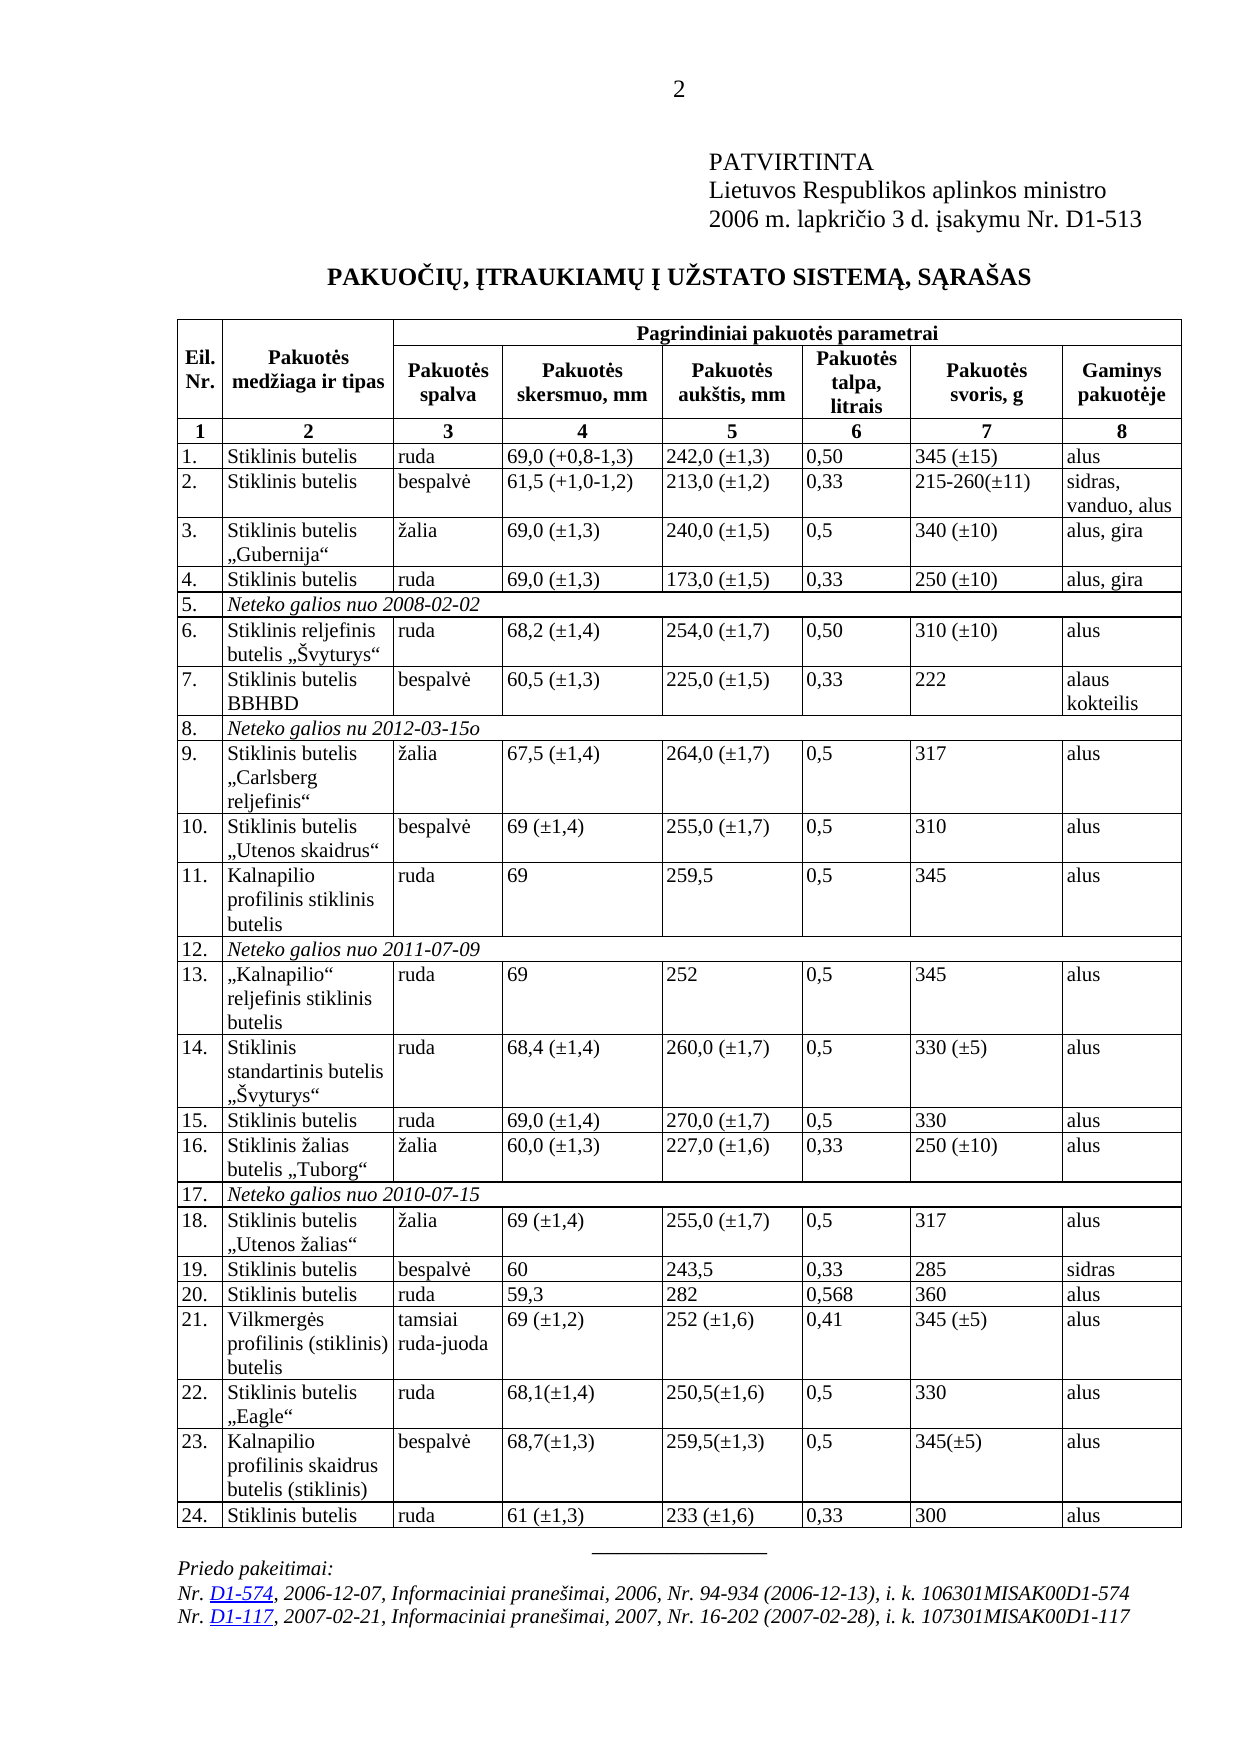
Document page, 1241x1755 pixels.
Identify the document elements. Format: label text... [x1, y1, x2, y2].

table_cell 69 [503, 863, 662, 936]
table_cell 14. [178, 1035, 222, 1107]
table_cell Kalnapilio profilinis stiklinis butelis [223, 863, 393, 936]
table_cell bespalvė [394, 814, 502, 862]
table_cell 252 (±1,6) [663, 1307, 802, 1379]
table_cell ruda [394, 863, 502, 936]
table_cell 300 [911, 1503, 1062, 1527]
table_cell 69 (±1,2) [503, 1307, 662, 1379]
table_cell alus [1063, 1380, 1181, 1428]
table_cell 68,1(±1,4) [503, 1380, 662, 1428]
table_cell 22. [178, 1380, 222, 1428]
table_cell alus [1063, 962, 1181, 1034]
table_cell 69,0 (±1,3) [503, 567, 662, 591]
table_cell 60,0 (±1,3) [503, 1133, 662, 1181]
table_cell žalia [394, 518, 502, 566]
table_cell Stiklinis butelis [223, 1257, 393, 1281]
table_cell Stiklinis butelis „Utenos žalias“ [223, 1208, 393, 1256]
table_cell Stiklinis butelis BBHBD [223, 667, 393, 715]
table_cell 21. [178, 1307, 222, 1379]
table_cell 3 [394, 419, 502, 443]
table_cell 250 (±10) [911, 1133, 1062, 1181]
table_cell žalia [394, 1208, 502, 1256]
table_cell 0,33 [803, 469, 910, 517]
table_cell 213,0 (±1,2) [663, 469, 802, 517]
table_cell 6. [178, 618, 222, 666]
table_cell 259,5(±1,3) [663, 1429, 802, 1501]
table_cell 1 [178, 419, 222, 443]
table_cell 2. [178, 469, 222, 517]
table_cell alus [1063, 1208, 1181, 1256]
table_cell 317 [911, 1208, 1062, 1256]
table_cell 0,5 [803, 814, 910, 862]
table_cell 69 (±1,4) [503, 814, 662, 862]
table_cell 345 (±15) [911, 444, 1062, 468]
table_cell bespalvė [394, 469, 502, 517]
table_cell 240,0 (±1,5) [663, 518, 802, 566]
table_cell 345(±5) [911, 1429, 1062, 1501]
table_cell 360 [911, 1282, 1062, 1306]
table_header Pagrindiniai pakuotės parametrai [394, 320, 1181, 344]
table_cell ruda [394, 1282, 502, 1306]
table_cell 0,50 [803, 618, 910, 666]
table_cell 259,5 [663, 863, 802, 936]
table_cell ruda [394, 567, 502, 591]
table_cell alus [1063, 1133, 1181, 1181]
table_cell 69 (±1,4) [503, 1208, 662, 1256]
table_cell 15. [178, 1108, 222, 1132]
table_cell 5. [178, 593, 222, 616]
table_cell 0,5 [803, 518, 910, 566]
table_cell 60 [503, 1257, 662, 1281]
table_cell 345 [911, 863, 1062, 936]
table_cell 0,5 [803, 1429, 910, 1501]
text PATVIRTINTA [177, 147, 1181, 176]
table_cell 0,33 [803, 1133, 910, 1181]
table_cell 0,50 [803, 444, 910, 468]
table_cell 69,0 (±1,4) [503, 1108, 662, 1132]
table_cell bespalvė [394, 667, 502, 715]
table_cell 0,33 [803, 567, 910, 591]
table_cell žalia [394, 741, 502, 813]
table_cell 0,5 [803, 1108, 910, 1132]
table_cell 285 [911, 1257, 1062, 1281]
table_cell 317 [911, 741, 1062, 813]
table_cell 0,5 [803, 1380, 910, 1428]
table_cell alus, gira [1063, 518, 1181, 566]
table_cell Pakuotės svoris, g [911, 346, 1062, 418]
table_cell Pakuotės talpa, litrais [803, 346, 910, 418]
table_cell Stiklinis butelis „Carlsberg reljefinis“ [223, 741, 393, 813]
table_cell Stiklinis butelis [223, 1282, 393, 1306]
text Nr. D1-117, 2007-02-21, Informaciniai pranešimai, 2007, Nr. 16-202 (2007-02-28), i. k. 107301MISAK00D1-117 [177, 1604, 1181, 1628]
table_cell Stiklinis butelis [223, 1108, 393, 1132]
table_cell Stiklinis butelis [223, 444, 393, 468]
table_cell 345 (±5) [911, 1307, 1062, 1379]
table_cell ruda [394, 1108, 502, 1132]
table_cell 8 [1063, 419, 1181, 443]
table_header Eil. Nr. [178, 320, 222, 418]
table_cell alaus kokteilis [1063, 667, 1181, 715]
table_cell 68,7(±1,3) [503, 1429, 662, 1501]
table_cell Stiklinis butelis [223, 1503, 393, 1527]
table_cell Vilkmergės profilinis (stiklinis) butelis [223, 1307, 393, 1379]
table_cell 222 [911, 667, 1062, 715]
table_cell alus, gira [1063, 567, 1181, 591]
table_cell 264,0 (±1,7) [663, 741, 802, 813]
table_cell Neteko galios nuo 2011-07-09 [223, 937, 1181, 961]
table_cell alus [1063, 1035, 1181, 1107]
table_cell Stiklinis standartinis butelis „Švyturys“ [223, 1035, 393, 1107]
table_cell 243,5 [663, 1257, 802, 1281]
table_cell 242,0 (±1,3) [663, 444, 802, 468]
table_cell ruda [394, 444, 502, 468]
table_cell 254,0 (±1,7) [663, 618, 802, 666]
table_cell 7 [911, 419, 1062, 443]
table_cell 227,0 (±1,6) [663, 1133, 802, 1181]
table_cell Pakuotės aukštis, mm [663, 346, 802, 418]
text PAKUOČIŲ, ĮTRAUKIAMŲ Į UŽSTATO SISTEMĄ, SĄRAŠAS [177, 262, 1181, 291]
table_cell Neteko galios nuo 2008-02-02 [223, 593, 1181, 616]
table_cell 255,0 (±1,7) [663, 814, 802, 862]
table_cell Stiklinis butelis „Gubernija“ [223, 518, 393, 566]
table_cell alus [1063, 1503, 1181, 1527]
text Nr. D1-574, 2006-12-07, Informaciniai pranešimai, 2006, Nr. 94-934 (2006-12-13), i. k. 106301MISAK00D1-574 [177, 1580, 1181, 1604]
table_cell 61,5 (+1,0-1,2) [503, 469, 662, 517]
table_cell 282 [663, 1282, 802, 1306]
text Lietuvos Respublikos aplinkos ministro [177, 176, 1181, 204]
table_cell 310 [911, 814, 1062, 862]
table_cell 255,0 (±1,7) [663, 1208, 802, 1256]
table_cell 252 [663, 962, 802, 1034]
table_cell 0,568 [803, 1282, 910, 1306]
table_cell ruda [394, 618, 502, 666]
table_cell 61 (±1,3) [503, 1503, 662, 1527]
table_cell 0,5 [803, 741, 910, 813]
table_cell alus [1063, 863, 1181, 936]
table_cell Stiklinis butelis [223, 469, 393, 517]
table_cell 340 (±10) [911, 518, 1062, 566]
table_cell 69,0 (+0,8-1,3) [503, 444, 662, 468]
table_cell 330 [911, 1108, 1062, 1132]
table_cell 24. [178, 1503, 222, 1527]
table_cell alus [1063, 1429, 1181, 1501]
table_cell 3. [178, 518, 222, 566]
table_cell Neteko galios nuo 2010-07-15 [223, 1183, 1181, 1206]
text Priedo pakeitimai: [177, 1556, 1181, 1580]
table_cell 17. [178, 1183, 222, 1206]
table_cell Kalnapilio profilinis skaidrus butelis (stiklinis) [223, 1429, 393, 1501]
table_cell 0,33 [803, 1257, 910, 1281]
table_cell Stiklinis butelis [223, 567, 393, 591]
table_cell 310 (±10) [911, 618, 1062, 666]
table_cell 173,0 (±1,5) [663, 567, 802, 591]
table_cell 18. [178, 1208, 222, 1256]
table_cell 6 [803, 419, 910, 443]
table_cell Neteko galios nu 2012-03-15o [223, 716, 1181, 740]
table_cell ruda [394, 1503, 502, 1527]
table_cell Pakuotės skersmuo, mm [503, 346, 662, 418]
table_cell sidras [1063, 1257, 1181, 1281]
table_cell 16. [178, 1133, 222, 1181]
table_cell 330 (±5) [911, 1035, 1062, 1107]
table_cell Gaminys pakuotėje [1063, 346, 1181, 418]
table_cell alus [1063, 1108, 1181, 1132]
table_cell Pakuotės spalva [394, 346, 502, 418]
table_cell 0,5 [803, 1208, 910, 1256]
table_cell 215-260(±11) [911, 469, 1062, 517]
text ______________ [177, 1528, 1181, 1556]
table_cell 0,5 [803, 863, 910, 936]
table_cell bespalvė [394, 1429, 502, 1501]
table_cell 250,5(±1,6) [663, 1380, 802, 1428]
table_cell Stiklinis reljefinis butelis „Švyturys“ [223, 618, 393, 666]
table_cell alus [1063, 741, 1181, 813]
table_cell 0,33 [803, 667, 910, 715]
table_cell 8. [178, 716, 222, 740]
table_cell 330 [911, 1380, 1062, 1428]
table_cell sidras, vanduo, alus [1063, 469, 1181, 517]
table_cell 2 [223, 419, 393, 443]
table_cell 260,0 (±1,7) [663, 1035, 802, 1107]
table_cell 270,0 (±1,7) [663, 1108, 802, 1132]
table_cell 68,4 (±1,4) [503, 1035, 662, 1107]
table_cell 9. [178, 741, 222, 813]
table_cell 23. [178, 1429, 222, 1501]
table_cell 0,5 [803, 962, 910, 1034]
table_cell alus [1063, 1282, 1181, 1306]
table_cell 69,0 (±1,3) [503, 518, 662, 566]
table_cell 12. [178, 937, 222, 961]
table_cell 60,5 (±1,3) [503, 667, 662, 715]
table_cell Stiklinis žalias butelis „Tuborg“ [223, 1133, 393, 1181]
table_cell 7. [178, 667, 222, 715]
table_cell bespalvė [394, 1257, 502, 1281]
table_cell 59,3 [503, 1282, 662, 1306]
table_cell 20. [178, 1282, 222, 1306]
table_cell 69 [503, 962, 662, 1034]
table_cell alus [1063, 1307, 1181, 1379]
table_cell 11. [178, 863, 222, 936]
text 2006 m. lapkričio 3 d. įsakymu Nr. D1-513 [177, 204, 1181, 233]
table_cell ruda [394, 1380, 502, 1428]
table_cell 19. [178, 1257, 222, 1281]
table_cell Stiklinis butelis „Utenos skaidrus“ [223, 814, 393, 862]
table_cell alus [1063, 814, 1181, 862]
table_cell 4. [178, 567, 222, 591]
table_cell alus [1063, 618, 1181, 666]
table_cell Stiklinis butelis „Eagle“ [223, 1380, 393, 1428]
table_cell 68,2 (±1,4) [503, 618, 662, 666]
table_cell 10. [178, 814, 222, 862]
table_cell ruda [394, 962, 502, 1034]
table_cell 13. [178, 962, 222, 1034]
table_cell „Kalnapilio“ reljefinis stiklinis butelis [223, 962, 393, 1034]
table_header Pakuotės medžiaga ir tipas [223, 320, 393, 418]
table_cell 4 [503, 419, 662, 443]
table_cell 0,41 [803, 1307, 910, 1379]
table_cell tamsiai ruda-juoda [394, 1307, 502, 1379]
table_cell 345 [911, 962, 1062, 1034]
table_cell žalia [394, 1133, 502, 1181]
table_cell 5 [663, 419, 802, 443]
table_cell 0,5 [803, 1035, 910, 1107]
table_cell 225,0 (±1,5) [663, 667, 802, 715]
table_cell 0,33 [803, 1503, 910, 1527]
table_cell 1. [178, 444, 222, 468]
table_cell 233 (±1,6) [663, 1503, 802, 1527]
table_cell ruda [394, 1035, 502, 1107]
table_cell alus [1063, 444, 1181, 468]
table_cell 67,5 (±1,4) [503, 741, 662, 813]
table_cell 250 (±10) [911, 567, 1062, 591]
